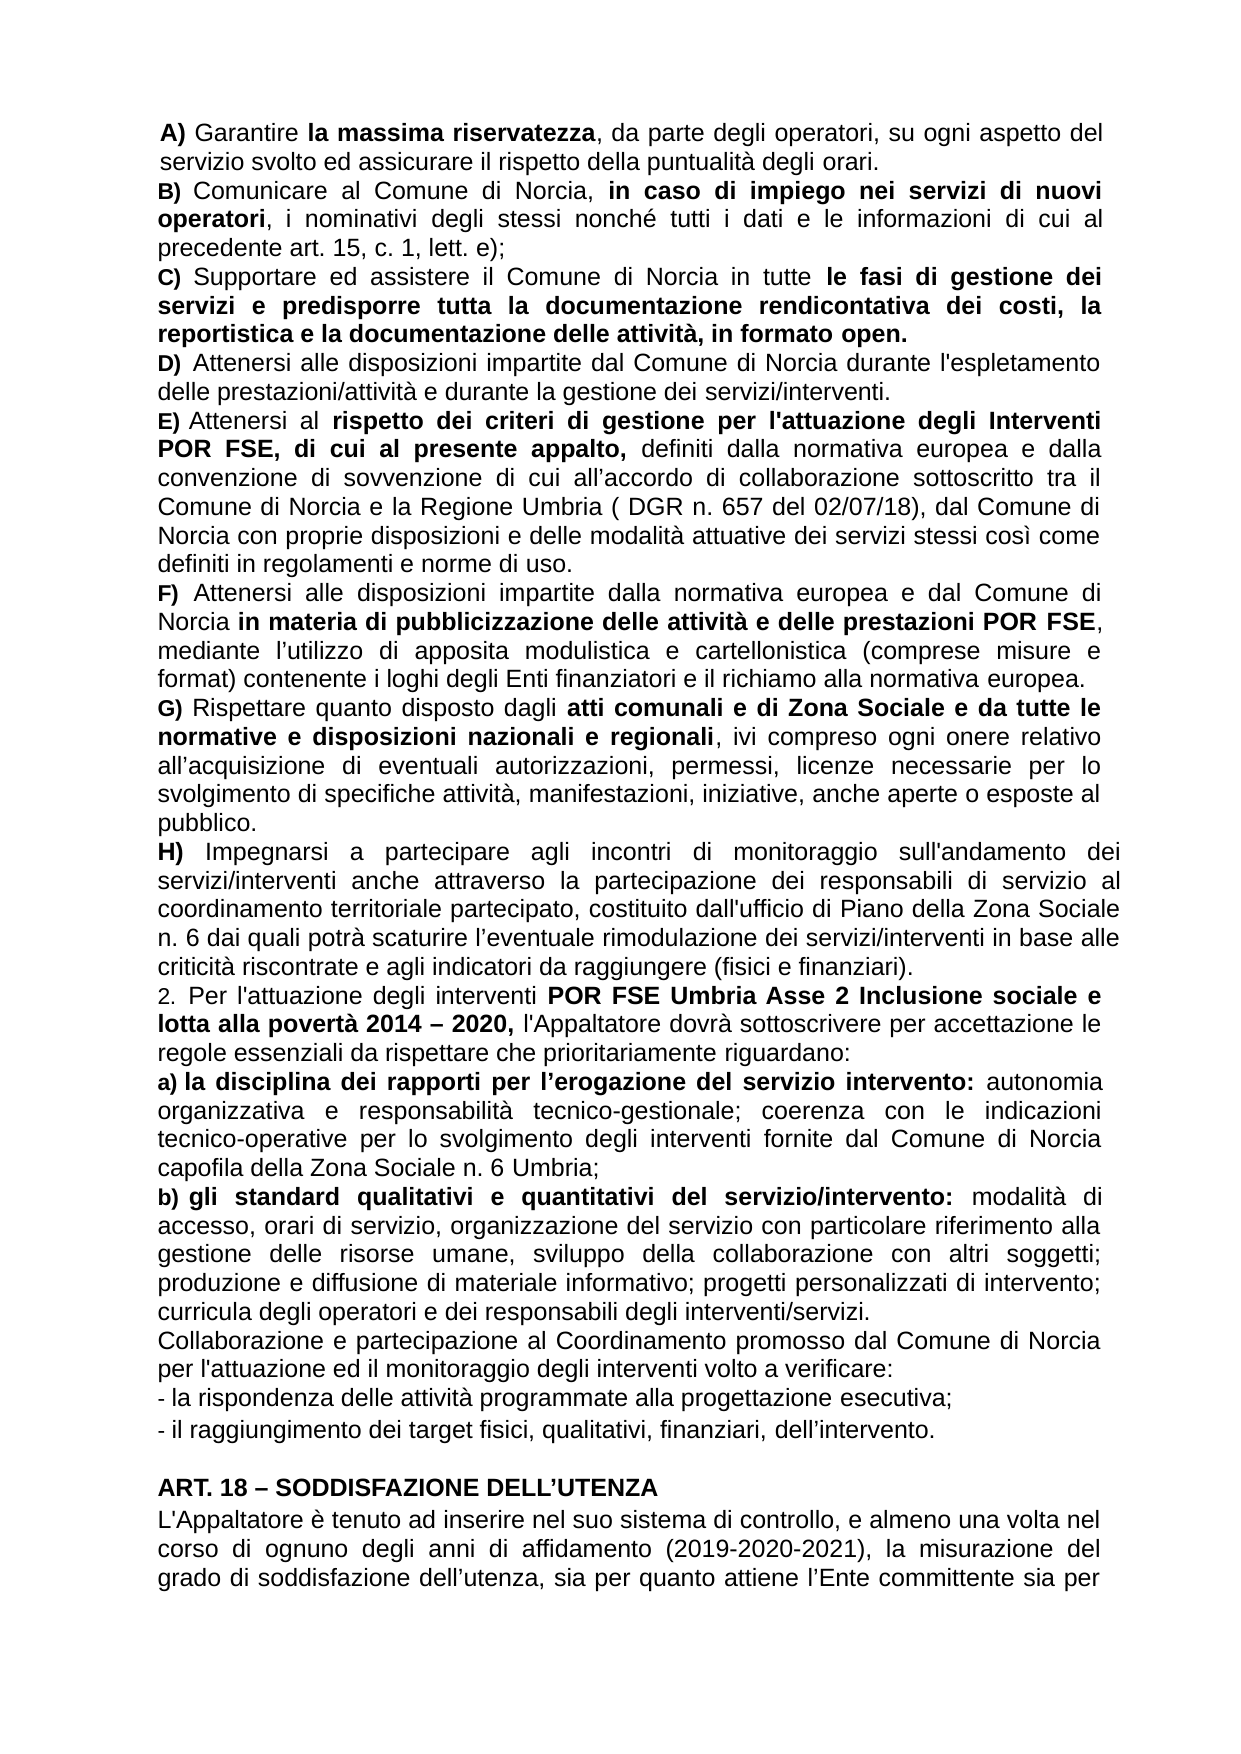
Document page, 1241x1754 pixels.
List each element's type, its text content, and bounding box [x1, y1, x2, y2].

list la rispondenza delle attività programmate alla progettazione esecutiva; [157, 1383, 1122, 1412]
list Attenersi alle disposizioni impartite dalla normativa europea e dal Comune di Norcia in materia di pubblicizzazione delle attività e delle prestazioni POR FSE, mediante l’utilizzo di apposita modulistica e cartellonistica (comprese misure e format) contenente i loghi degli Enti finanziatori e il richiamo alla normativa europea. [157, 578, 1103, 693]
list Comunicare al Comune di Norcia, in caso di impiego nei servizi di nuovi operatori, i nominativi degli stessi nonché tutti i dati e le informazioni di cui al precedente art. 15, c. 1, lett. e); [157, 176, 1103, 262]
list H) Impegnarsi a partecipare agli incontri di monitoraggio sull'andamento dei servizi/interventi anche attraverso la partecipazione dei responsabili di servizio al coordinamento territoriale partecipato, costituito dall'ufficio di Piano della Zona Sociale n. 6 dai quali potrà scaturire l’eventuale rimodulazione dei servizi/interventi in base alle criticità riscontrate e agli indicatori da raggiungere (fisici e finanziari). [157, 837, 1122, 981]
list gli standard qualitativi e quantitativi del servizio/intervento: modalità di accesso, orari di servizio, organizzazione del servizio con particolare riferimento alla gestione delle risorse umane, sviluppo della collaborazione con altri soggetti; produzione e diffusione di materiale informativo; progetti personalizzati di intervento; curricula degli operatori e dei responsabili degli interventi/servizi. [157, 1182, 1102, 1326]
subtitle ART. 18 – SODDISFAZIONE DELL’UTENZA [157, 1473, 1122, 1501]
list Attenersi alle disposizioni impartite dal Comune di Norcia durante l'espletamento delle prestazioni/attività e durante la gestione dei servizi/interventi. [157, 348, 1102, 406]
text L'Appaltatore è tenuto ad inserire nel suo sistema di controllo, e almeno una volta nel corso di ognuno degli anni di affidamento (2019-2020-2021), la misurazione del grado di soddisfazione dell’utenza, sia per quanto attiene l’Ente committente sia per [157, 1505, 1102, 1592]
list la disciplina dei rapporti per l’erogazione del servizio intervento: autonomia organizzativa e responsabilità tecnico-gestionale; coerenza con le indicazioni tecnico-operative per lo svolgimento degli interventi fornite dal Comune di Norcia capofila della Zona Sociale n. 6 Umbria; [157, 1067, 1103, 1182]
list Rispettare quanto disposto dagli atti comunali e di Zona Sociale e da tutte le normative e disposizioni nazionali e regionali, ivi compreso ogni onere relativo all’acquisizione di eventuali autorizzazioni, permessi, licenze necessarie per lo svolgimento di specifiche attività, manifestazioni, iniziative, anche aperte o esposte al pubblico. [157, 693, 1102, 837]
list A) Garantire la massima riservatezza, da parte degli operatori, su ogni aspetto del servizio svolto ed assicurare il rispetto della puntualità degli orari. [159, 118, 1104, 176]
list Per l'attuazione degli interventi POR FSE Umbria Asse 2 Inclusione sociale e lotta alla povertà 2014 – 2020, l'Appaltatore dovrà sottoscrivere per accettazione le regole essenziali da rispettare che prioritariamente riguardano: [157, 981, 1102, 1067]
text Collaborazione e partecipazione al Coordinamento promosso dal Comune di Norcia per l'attuazione ed il monitoraggio degli interventi volto a verificare: [157, 1326, 1102, 1383]
list Attenersi al rispetto dei criteri di gestione per l'attuazione degli Interventi POR FSE, di cui al presente appalto, definiti dalla normativa europea e dalla convenzione di sovvenzione di cui all’accordo di collaborazione sottoscritto tra il Comune di Norcia e la Regione Umbria ( DGR n. 657 del 02/07/18), dal Comune di Norcia con proprie disposizioni e delle modalità attuative dei servizi stessi così come definiti in regolamenti e norme di uso. [157, 406, 1102, 578]
list il raggiungimento dei target fisici, qualitativi, finanziari, dell’intervento. [157, 1415, 1122, 1443]
list Supportare ed assistere il Comune di Norcia in tutte le fasi di gestione dei servizi e predisporre tutta la documentazione rendicontativa dei costi, la reportistica e la documentazione delle attività, in formato open. [157, 262, 1103, 348]
